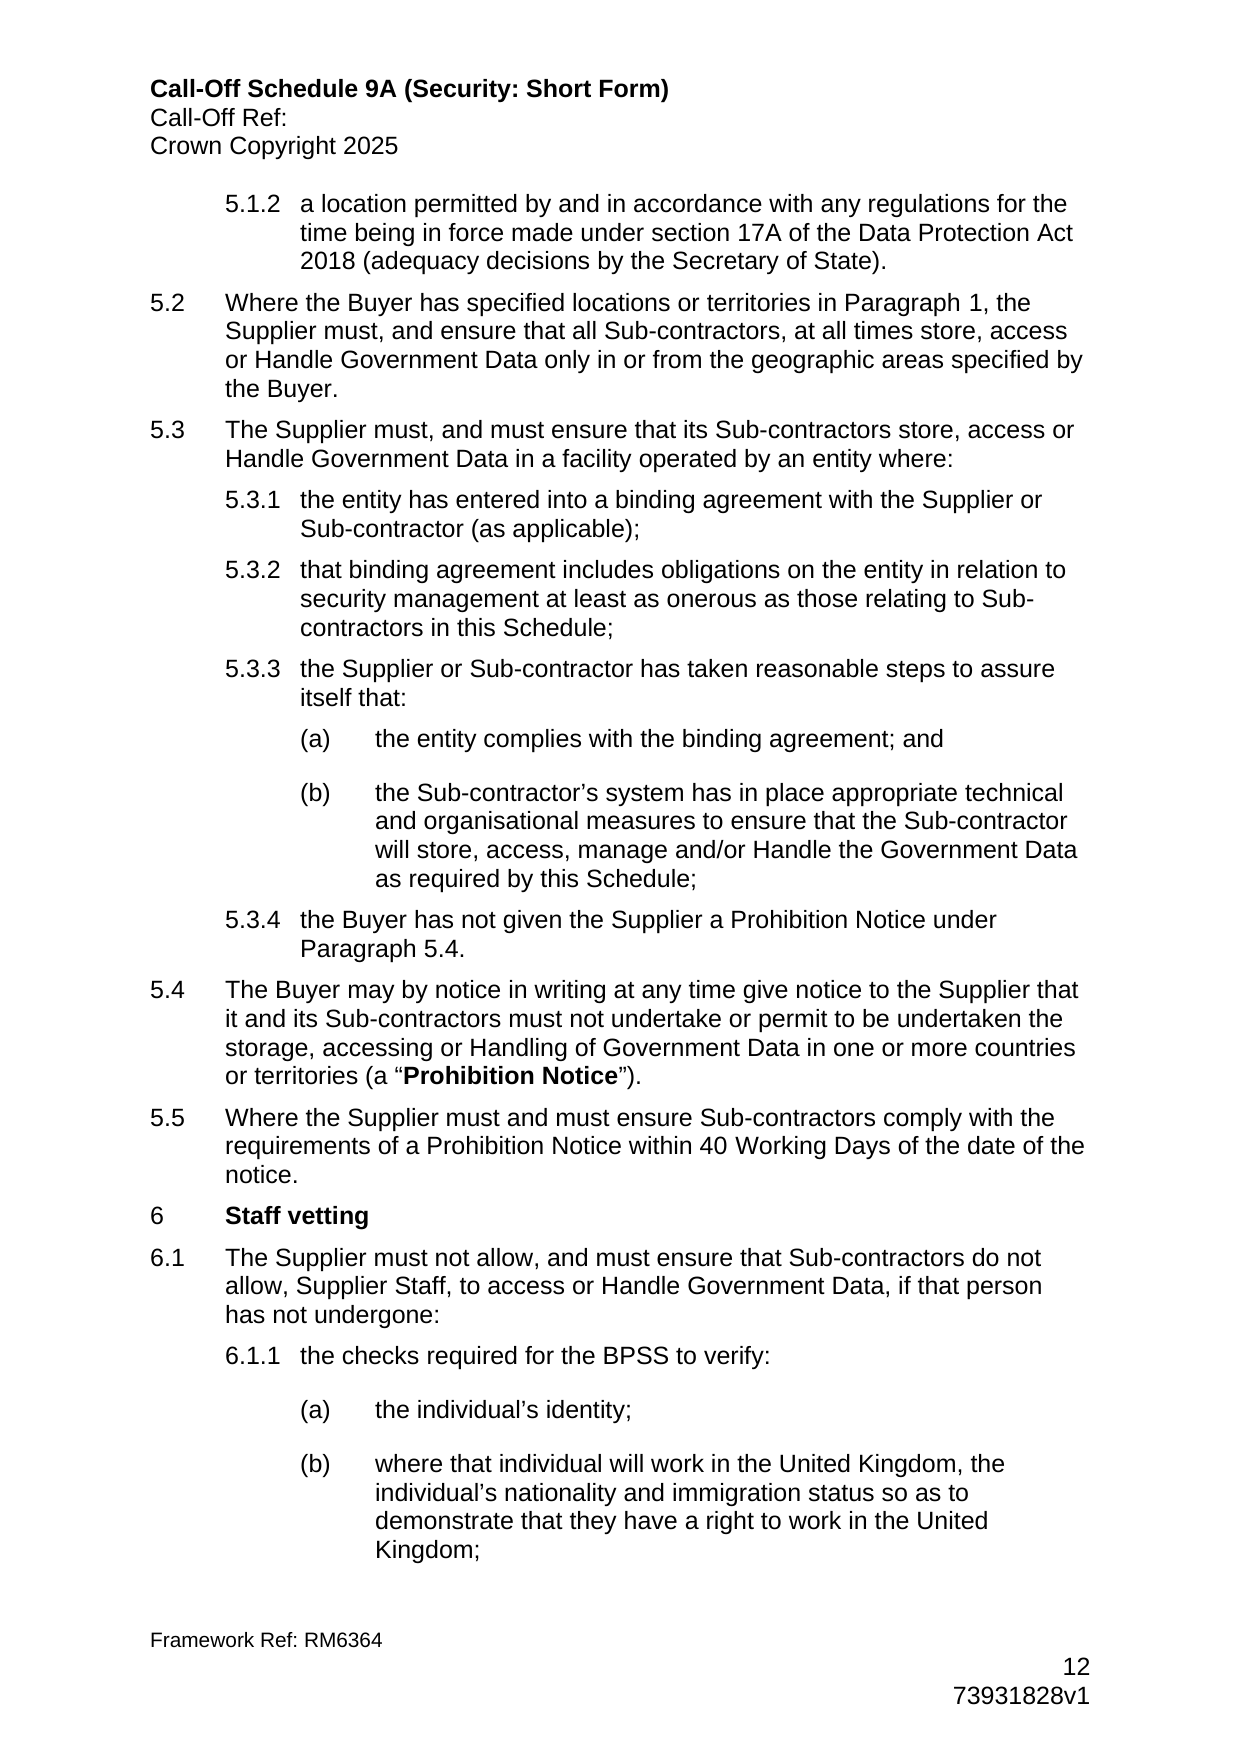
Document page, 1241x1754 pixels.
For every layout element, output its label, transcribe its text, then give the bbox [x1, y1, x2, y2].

subtitle Where the Supplier must and must ensure Sub-contractors comply with the requirements of a Prohibition Notice within 40 Working Days of the date of the notice. [150, 1103, 1090, 1189]
subtitle the entity complies with the binding agreement; and [300, 724, 1090, 753]
subtitle a location permitted by and in accordance with any regulations for the time being in force made under section 17A of the Data Protection Act 2018 (adequacy decisions by the Secretary of State). [225, 189, 1090, 275]
subtitle The Buyer may by notice in writing at any time give notice to the Supplier that it and its Sub-contractors must not undertake or permit to be undertaken the storage, accessing or Handling of Government Data in one or more countries or territories (a “Prohibition Notice”). [150, 975, 1090, 1090]
subtitle Where the Buyer has specified locations or territories in Paragraph 1, the Supplier must, and ensure that all Sub-contractors, at all times store, access or Handle Government Data only in or from the geographic areas specified by the Buyer. [150, 288, 1090, 403]
subtitle that binding agreement includes obligations on the entity in relation to security management at least as onerous as those relating to Sub-contractors in this Schedule; [225, 555, 1090, 641]
subtitle the Buyer has not given the Supplier a Prohibition Notice under Paragraph 5.4. [225, 905, 1090, 963]
subtitle Staff vetting [150, 1201, 1090, 1230]
subtitle the individual’s identity; [300, 1395, 1090, 1424]
subtitle the checks required for the BPSS to verify: [225, 1341, 1090, 1370]
subtitle where that individual will work in the United Kingdom, the individual’s nationality and immigration status so as to demonstrate that they have a right to work in the United Kingdom; [300, 1449, 1090, 1564]
subtitle the entity has entered into a binding agreement with the Supplier or Sub-contractor (as applicable); [225, 485, 1090, 543]
subtitle the Supplier or Sub-contractor has taken reasonable steps to assure itself that: [225, 654, 1090, 711]
subtitle the Sub-contractor’s system has in place appropriate technical and organisational measures to ensure that the Sub-contractor will store, access, manage and/or Handle the Government Data as required by this Schedule; [300, 778, 1090, 893]
subtitle The Supplier must, and must ensure that its Sub-contractors store, access or Handle Government Data in a facility operated by an entity where: [150, 415, 1090, 473]
subtitle The Supplier must not allow, and must ensure that Sub-contractors do not allow, Supplier Staff, to access or Handle Government Data, if that person has not undergone: [150, 1243, 1090, 1329]
